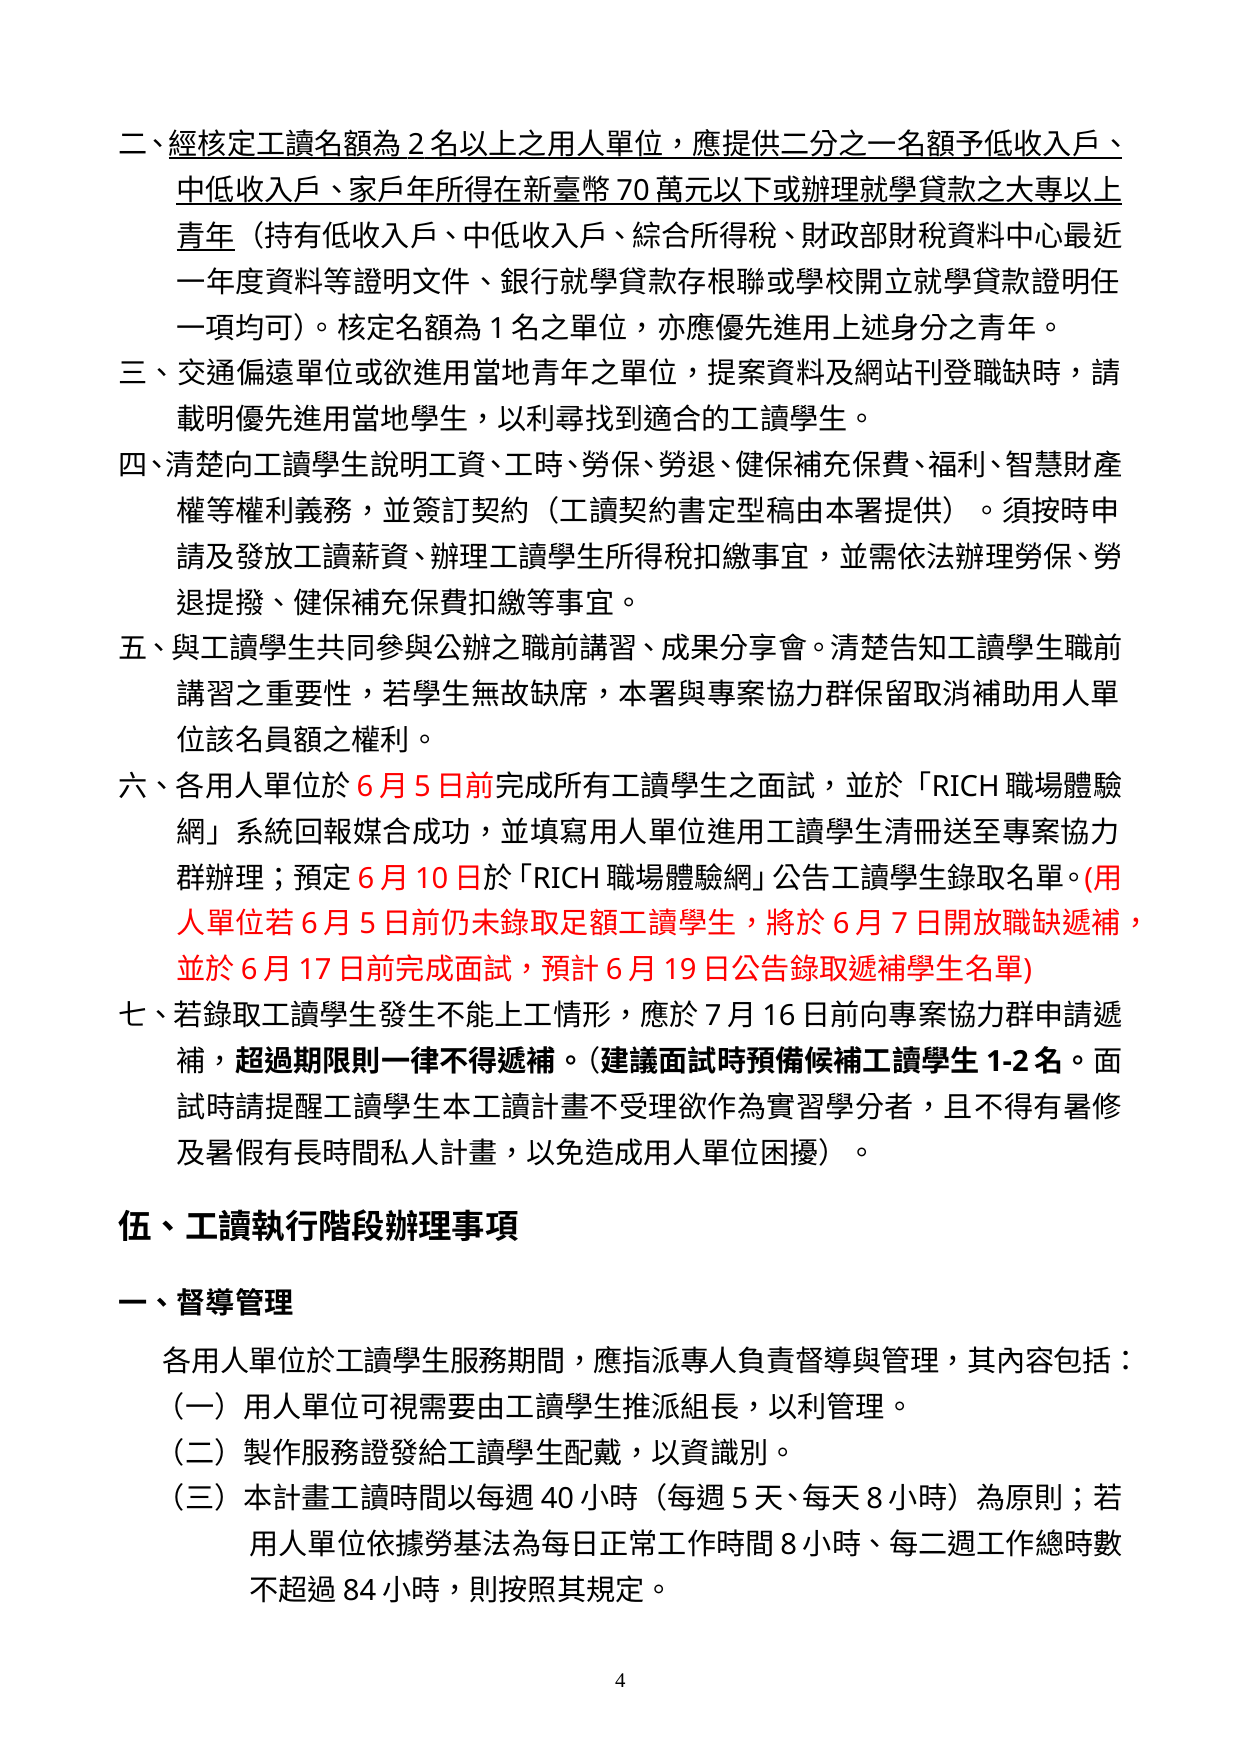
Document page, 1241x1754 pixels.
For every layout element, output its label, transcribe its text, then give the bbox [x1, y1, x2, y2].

text 五、與工讀學生共同參與公辦之職前講習、成果分享會。清楚告知工讀學生職前講習之重要性，若學生無故缺席，本署與專案協力群保留取消補助用人單位該名員額之權利。 [118, 622, 1122, 760]
text 三、交通偏遠單位或欲進用當地青年之單位，提案資料及網站刊登職缺時，請載明優先進用當地學生，以利尋找到適合的工讀學生。 [118, 347, 1122, 439]
text 六、各用人單位於6月5日前完成所有工讀學生之面試，並於「RICH職場體驗網」系統回報媒合成功，並填寫用人單位進用工讀學生清冊送至專案協力群辦理；預定6月10日於「RICH職場體驗網」公告工讀學生錄取名單。(用人單位若6月5日前仍未錄取足額工讀學生，將於6月7日開放職缺遞補，並於6月17日前完成面試，預計6月19日公告錄取遞補學生名單) [118, 760, 1122, 989]
text 二、經核定工讀名額為2名以上之用人單位，應提供二分之一名額予低收入戶、中低收入戶、家戶年所得在新臺幣70萬元以下或辦理就學貸款之大專以上青年（持有低收入戶、中低收入戶、綜合所得稅、財政部財稅資料中心最近一年度資料等證明文件、銀行就學貸款存根聯或學校開立就學貸款證明任一項均可）。核定名額為1名之單位，亦應優先進用上述身分之青年。 [118, 118, 1122, 347]
text 一、督導管理 [118, 1276, 1122, 1322]
text 伍、工讀執行階段辦理事項 [118, 1201, 1122, 1247]
text 四、清楚向工讀學生說明工資、工時、勞保、勞退、健保補充保費、福利、智慧財產權等權利義務，並簽訂契約（工讀契約書定型稿由本署提供）。須按時申請及發放工讀薪資、辦理工讀學生所得稅扣繳事宜，並需依法辦理勞保、勞退提撥、健保補充保費扣繳等事宜。 [118, 439, 1122, 622]
text 各用人單位於工讀學生服務期間，應指派專人負責督導與管理，其內容包括： [147, 1335, 1122, 1381]
text （二）製作服務證發給工讀學生配戴，以資識別。 [156, 1426, 1122, 1472]
text （一）用人單位可視需要由工讀學生推派組長，以利管理。 [156, 1381, 1122, 1426]
text 七、若錄取工讀學生發生不能上工情形，應於7月16日前向專案協力群申請遞補，超過期限則一律不得遞補。（建議面試時預備候補工讀學生1-2名。面試時請提醒工讀學生本工讀計畫不受理欲作為實習學分者，且不得有暑修及暑假有長時間私人計畫，以免造成用人單位困擾）。 [118, 989, 1122, 1172]
text （三）本計畫工讀時間以每週40小時（每週5天、每天8小時）為原則；若用人單位依據勞基法為每日正常工作時間8小時、每二週工作總時數不超過84小時，則按照其規定。 [156, 1472, 1122, 1610]
